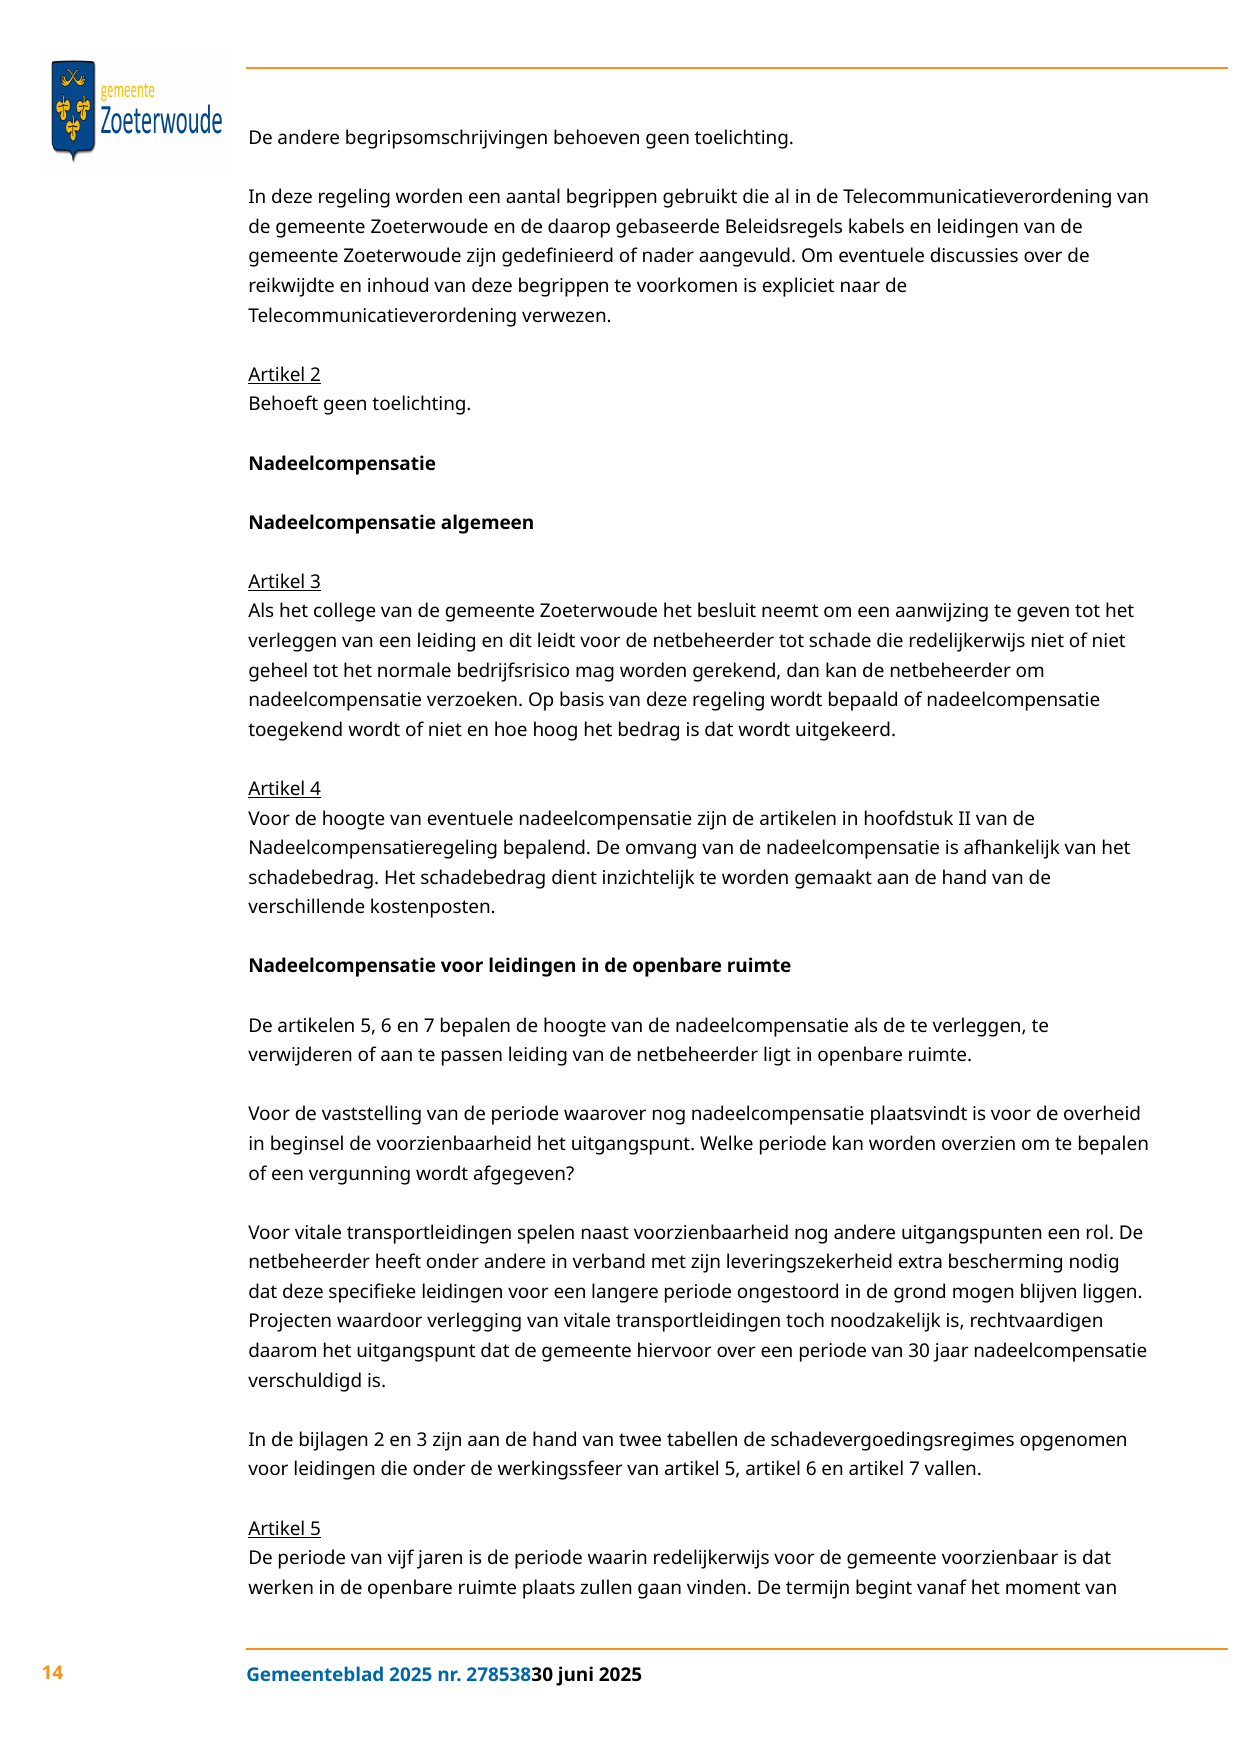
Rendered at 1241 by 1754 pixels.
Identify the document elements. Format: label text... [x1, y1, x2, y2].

text Voor vitale transportleidingen spelen naast voorzienbaarheid nog andere uitgangspunten een rol. De netbeheerder heeft onder andere in verband met zijn leveringszekerheid extra bescherming nodig dat deze specifieke leidingen voor een langere periode ongestoord in de grond mogen blijven liggen. Projecten waardoor verlegging van vitale transportleidingen toch noodzakelijk is, rechtvaardigen daarom het uitgangspunt dat de gemeente hiervoor over een periode van 30 jaar nadeelcompensatie verschuldigd is. [248, 1219, 1152, 1393]
text In de bijlagen 2 en 3 zijn aan de hand van twee tabellen de schadevergoedingsregimes opgenomen voor leidingen die onder de werkingssfeer van artikel 5, artikel 6 en artikel 7 vallen. [248, 1426, 1152, 1481]
text Nadeelcompensatie [248, 450, 1152, 476]
picture [41, 47, 231, 172]
text Voor de hoogte van eventuele nadeelcompensatie zijn de artikelen in hoofdstuk II van de Nadeelcompensatieregeling bepalend. De omvang van de nadeelcompensatie is afhankelijk van het schadebedrag. Het schadebedrag dient inzichtelijk te worden gemaakt aan de hand van de verschillende kostenposten. [248, 805, 1152, 919]
text De artikelen 5, 6 en 7 bepalen de hoogte van de nadeelcompensatie als de te verleggen, te verwijderen of aan te passen leiding van de netbeheerder ligt in openbare ruimte. [248, 1012, 1152, 1067]
text Nadeelcompensatie voor leidingen in de openbare ruimte [248, 953, 1152, 978]
text Behoeft geen toelichting. [248, 391, 1152, 416]
text Artikel 4 [248, 775, 1152, 801]
text Artikel 3 [248, 568, 1152, 594]
text De periode van vijf jaren is de periode waarin redelijkerwijs voor de gemeente voorzienbaar is dat werken in de openbare ruimte plaats zullen gaan vinden. De termijn begint vanaf het moment van [248, 1544, 1152, 1600]
text In deze regeling worden een aantal begrippen gebruikt die al in de Telecommunicatieverordening van de gemeente Zoeterwoude en de daarop gebaseerde Beleidsregels kabels en leidingen van de gemeente Zoeterwoude zijn gedefinieerd of nader aangevuld. Om eventuele discussies over de reikwijdte en inhoud van deze begrippen te voorkomen is expliciet naar de Telecommunicatieverordening verwezen. [248, 183, 1152, 328]
text Voor de vaststelling van de periode waarover nog nadeelcompensatie plaatsvindt is voor de overheid in beginsel de voorzienbaarheid het uitgangspunt. Welke periode kan worden overzien om te bepalen of een vergunning wordt afgegeven? [248, 1101, 1152, 1186]
text De andere begripsomschrijvingen behoeven geen toelichting. [248, 124, 1152, 150]
text Artikel 5 [248, 1515, 1152, 1541]
text Nadeelcompensatie algemeen [248, 509, 1152, 535]
text Artikel 2 [248, 361, 1152, 387]
text Als het college van de gemeente Zoeterwoude het besluit neemt om een aanwijzing te geven tot het verleggen van een leiding en dit leidt voor de netbeheerder tot schade die redelijkerwijs niet of niet geheel tot het normale bedrijfsrisico mag worden gerekend, dan kan de netbeheerder om nadeelcompensatie verzoeken. Op basis van deze regeling wordt bepaald of nadeelcompensatie toegekend wordt of niet en hoe hoog het bedrag is dat wordt uitgekeerd. [248, 598, 1152, 742]
